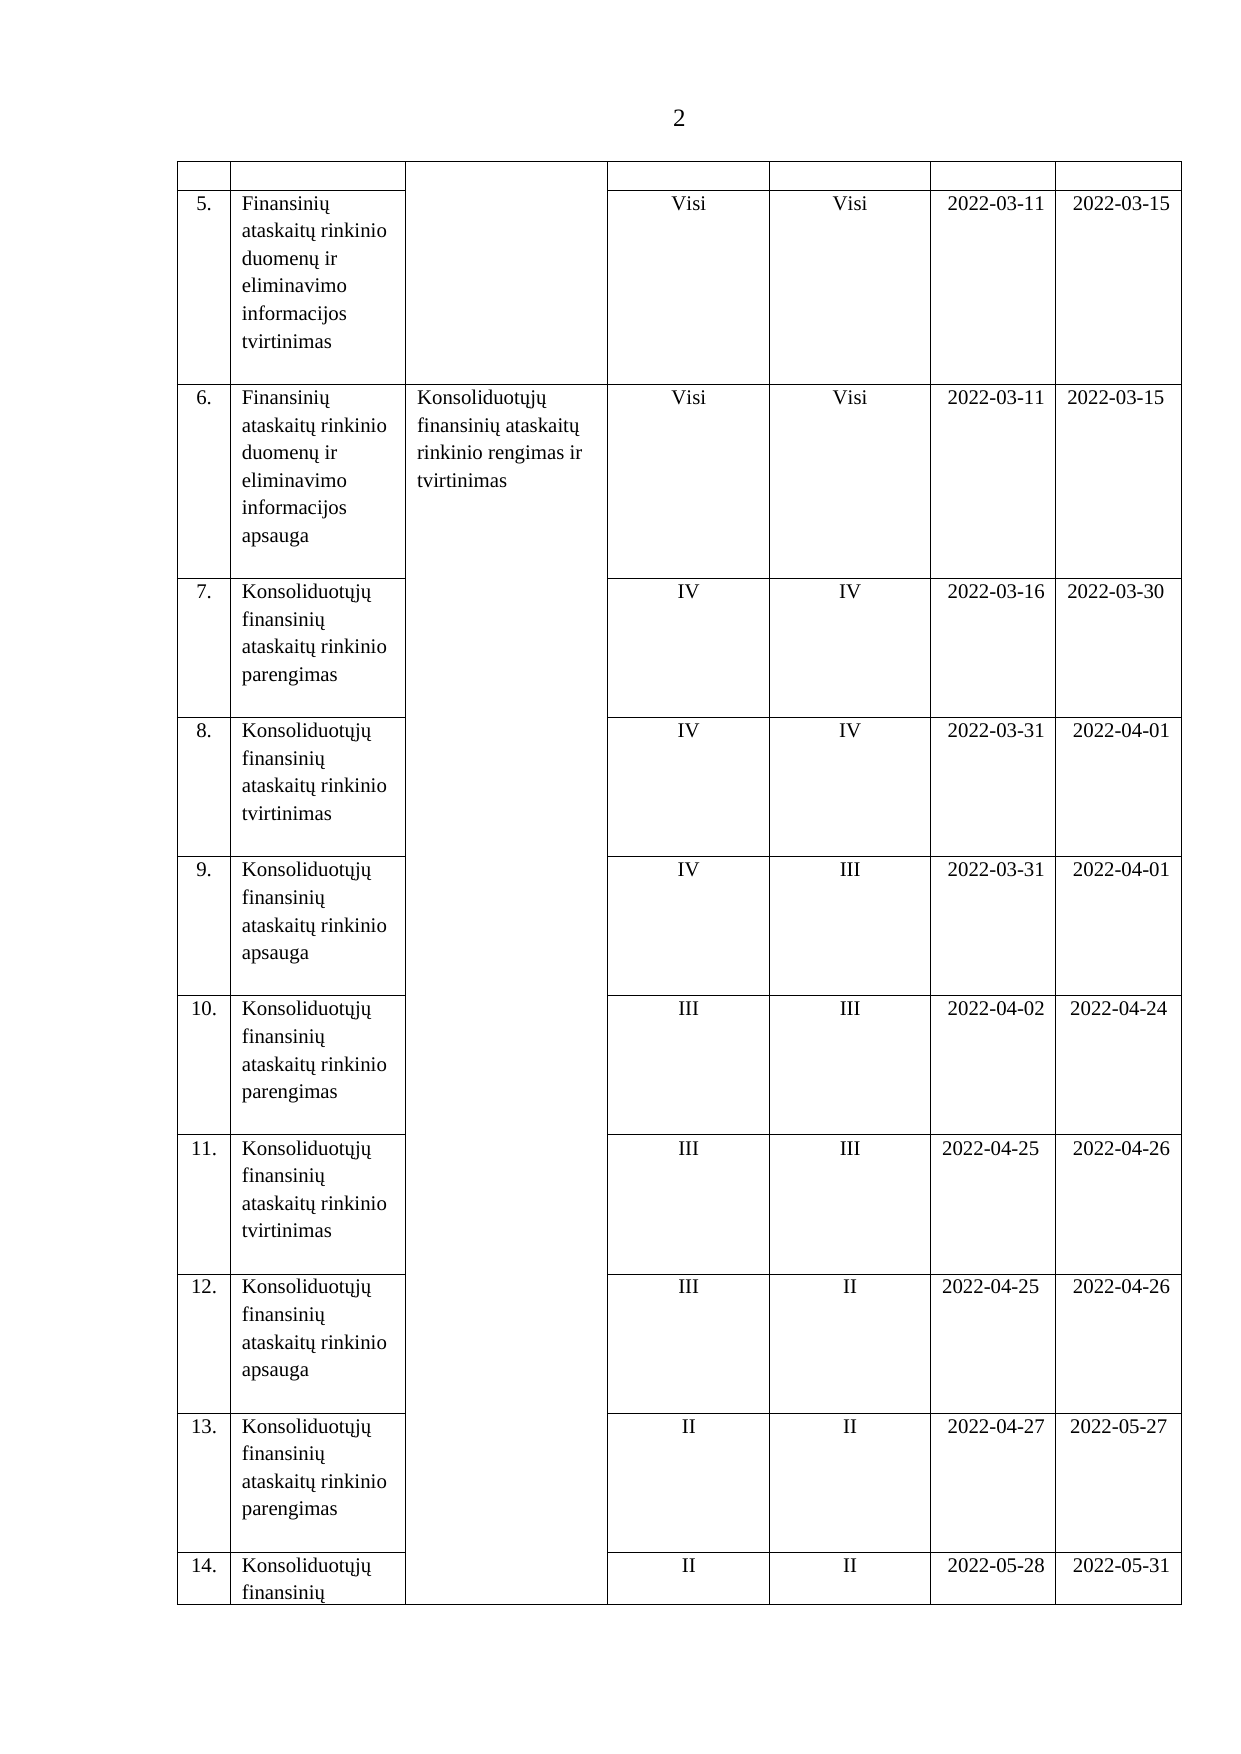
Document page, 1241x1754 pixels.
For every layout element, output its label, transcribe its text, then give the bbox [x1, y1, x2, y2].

table_cell Konsoliduotųjų finansinių ataskaitų rinkinio tvirtinimas [231, 718, 405, 856]
table_cell IV [608, 857, 769, 995]
table_cell III [770, 996, 930, 1134]
table_cell 2022-03-31 [931, 857, 1055, 995]
table_cell Konsoliduotųjų finansinių ataskaitų rinkinio parengimas [231, 996, 405, 1134]
table_cell IV [608, 718, 769, 856]
table_cell 2022-03-30 [1056, 579, 1181, 717]
table_cell III [608, 996, 769, 1134]
table_cell 5. [178, 191, 230, 384]
table_cell 2022-05-31 [1056, 1553, 1181, 1604]
table_cell [231, 162, 405, 189]
table_cell IV [770, 579, 930, 717]
table_cell II [770, 1553, 930, 1604]
table_cell Visi [770, 385, 930, 578]
table_cell 12. [178, 1275, 230, 1412]
table_cell 2022-03-15 [1056, 385, 1181, 578]
table_cell [1056, 162, 1181, 189]
table_cell III [770, 857, 930, 995]
table_cell III [608, 1135, 769, 1273]
table_cell 2022-03-11 [931, 191, 1055, 384]
table_cell II [608, 1414, 769, 1552]
table_cell Visi [770, 191, 930, 384]
table_cell Konsoliduotųjų finansinių ataskaitų rinkinio tvirtinimas [231, 1135, 405, 1273]
table_cell Visi [608, 191, 769, 384]
table_cell III [770, 1135, 930, 1273]
table_cell Finansinių ataskaitų rinkinio duomenų ir eliminavimo informacijos tvirtinimas [231, 191, 405, 384]
table_cell 14. [178, 1553, 230, 1604]
table_cell IV [770, 718, 930, 856]
table_cell Konsoliduotųjų finansinių [231, 1553, 405, 1604]
table_cell 2022-04-26 [1056, 1135, 1181, 1273]
table_cell 8. [178, 718, 230, 856]
table_cell 13. [178, 1414, 230, 1552]
table_cell 11. [178, 1135, 230, 1273]
table_cell 10. [178, 996, 230, 1134]
table_cell Finansinių ataskaitų rinkinio duomenų ir eliminavimo informacijos apsauga [231, 385, 405, 578]
table_cell 2022-04-01 [1056, 857, 1181, 995]
table_cell III [608, 1275, 769, 1412]
table_cell 7. [178, 579, 230, 717]
table_cell 2022-04-24 [1056, 996, 1181, 1134]
table_cell Konsoliduotųjų finansinių ataskaitų rinkinio parengimas [231, 579, 405, 717]
table_cell 2022-04-01 [1056, 718, 1181, 856]
table_cell 2022-03-31 [931, 718, 1055, 856]
table_cell 2022-04-25 [931, 1275, 1055, 1412]
table_cell 2022-04-26 [1056, 1275, 1181, 1412]
table_cell Konsoliduotųjų finansinių ataskaitų rinkinio parengimas [231, 1414, 405, 1552]
table_cell [406, 162, 607, 384]
table_cell [931, 162, 1055, 189]
table_cell [608, 162, 769, 189]
table_cell II [770, 1414, 930, 1552]
table_cell Konsoliduotųjų finansinių ataskaitų rinkinio apsauga [231, 857, 405, 995]
table_cell II [770, 1275, 930, 1412]
table_cell 2022-03-11 [931, 385, 1055, 578]
table_cell II [608, 1553, 769, 1604]
table_cell 9. [178, 857, 230, 995]
table_cell 2022-04-02 [931, 996, 1055, 1134]
table_cell [770, 162, 930, 189]
table_cell Konsoliduotųjų finansinių ataskaitų rinkinio apsauga [231, 1275, 405, 1412]
table_cell 2022-05-27 [1056, 1414, 1181, 1552]
table_cell 2022-04-25 [931, 1135, 1055, 1273]
table_cell 2022-04-27 [931, 1414, 1055, 1552]
table_cell 2022-03-15 [1056, 191, 1181, 384]
table_cell IV [608, 579, 769, 717]
table_cell 2022-05-28 [931, 1553, 1055, 1604]
table_cell 6. [178, 385, 230, 578]
table_cell Visi [608, 385, 769, 578]
table_cell Konsoliduotųjų finansinių ataskaitų rinkinio rengimas ir tvirtinimas [406, 385, 607, 1604]
table_cell [178, 162, 230, 189]
table_cell 2022-03-16 [931, 579, 1055, 717]
